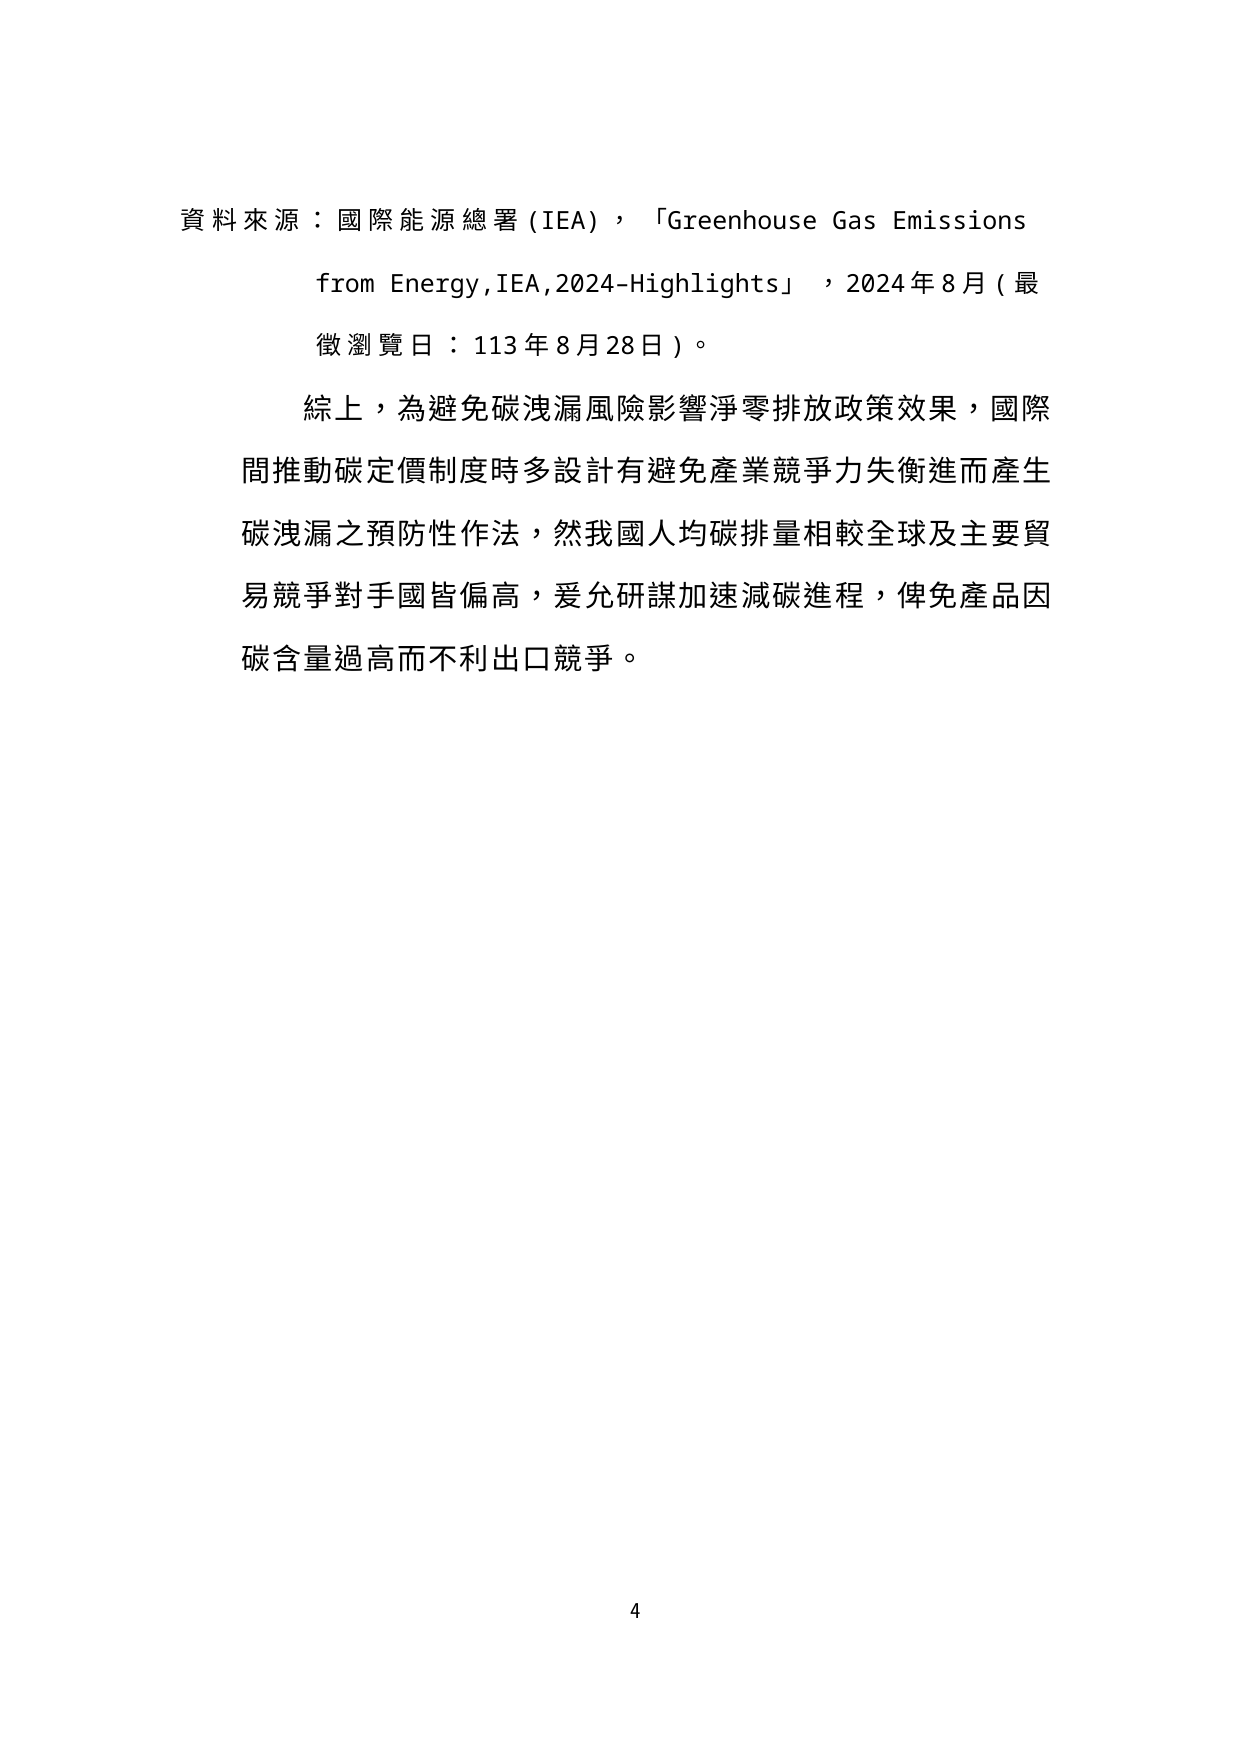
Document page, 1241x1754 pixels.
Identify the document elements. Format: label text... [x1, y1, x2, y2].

text 資料來源：國際能源總署(IEA)，「Greenhouse Gas Emissions from Energy,IEA,2024–Highlights」，2024年8月(最徵瀏覽日：113年8月28日)。 [177, 177, 1063, 365]
text 綜上，為避免碳洩漏風險影響淨零排放政策效果，國際間推動碳定價制度時多設計有避免產業競爭力失衡進而產生碳洩漏之預防性作法，然我國人均碳排量相較全球及主要貿易競爭對手國皆偏高，爰允研謀加速減碳進程，俾免產品因碳含量過高而不利出口競爭。 [236, 365, 1063, 677]
